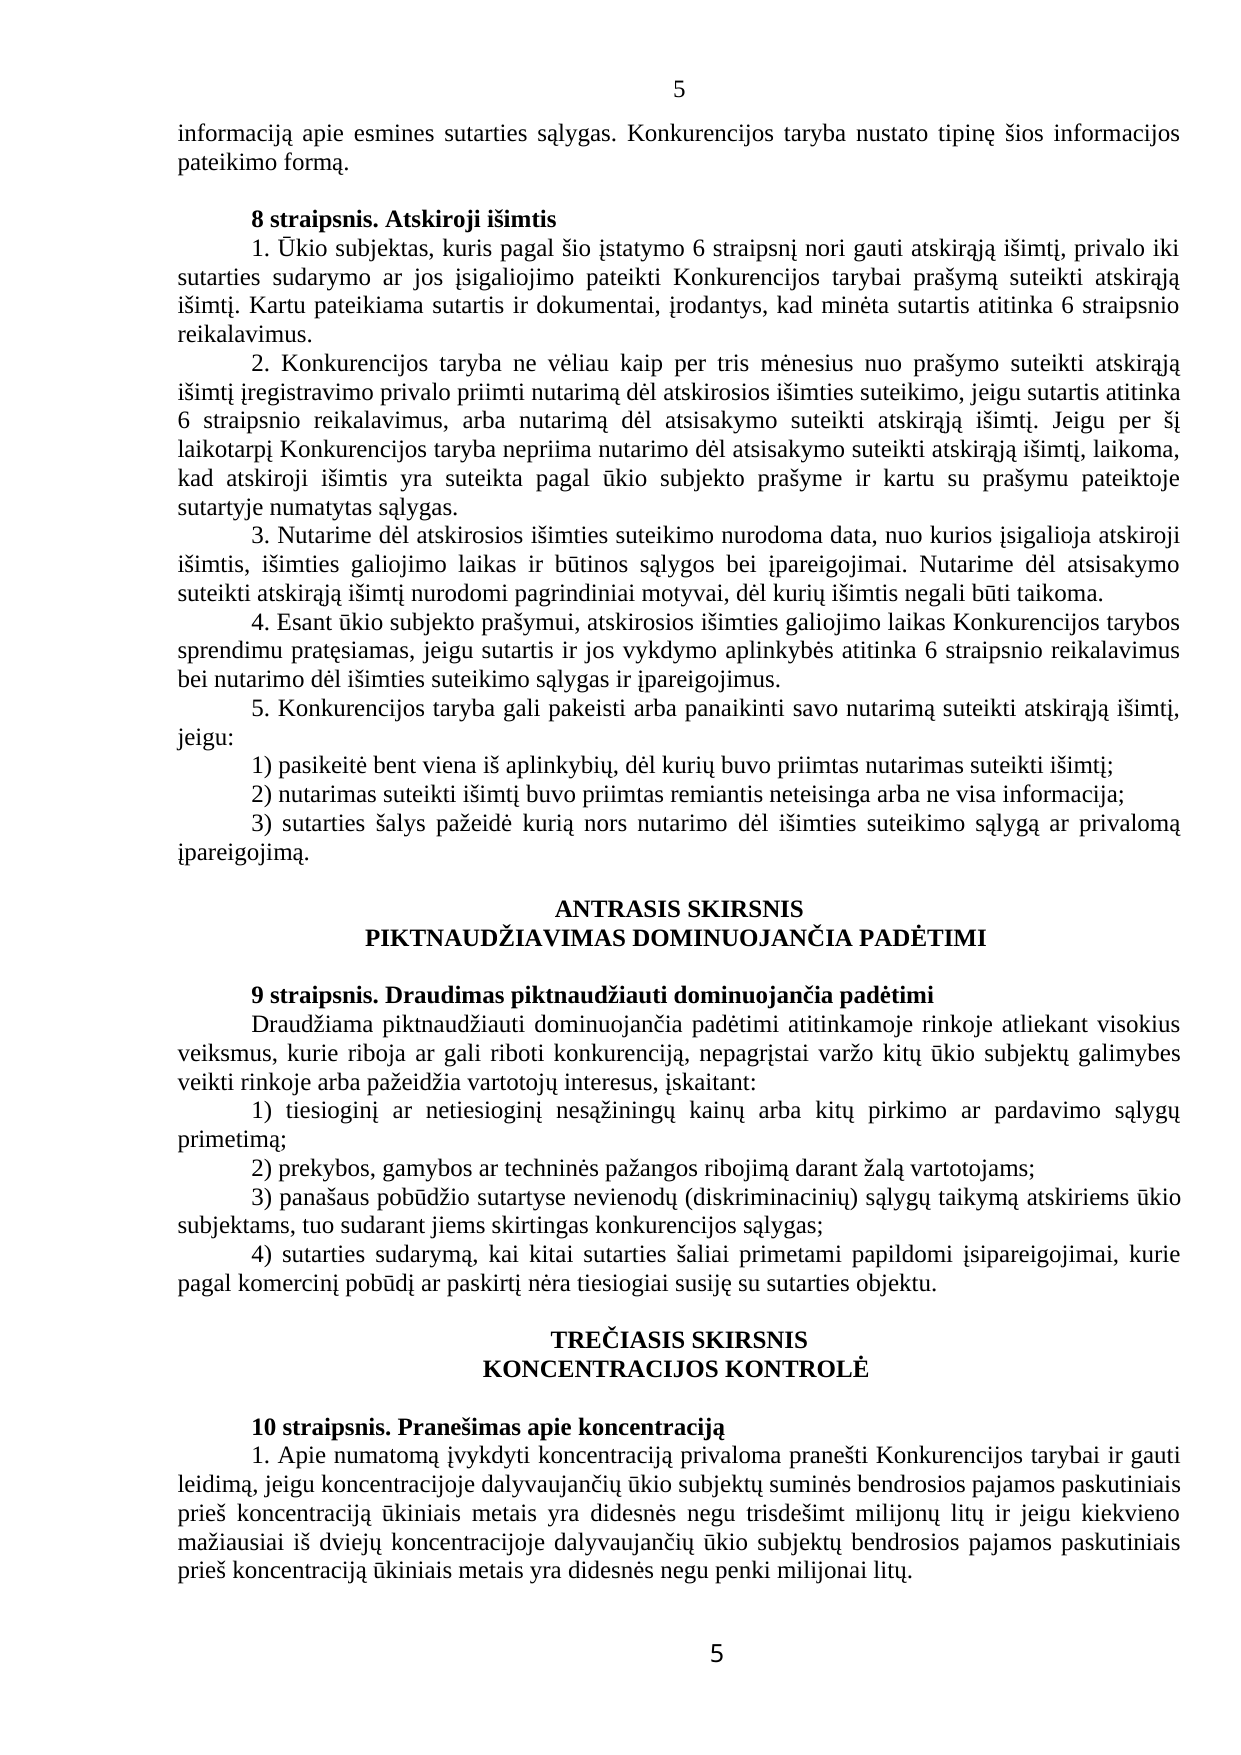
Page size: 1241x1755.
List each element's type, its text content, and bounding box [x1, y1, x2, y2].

text 1. Apie numatomą įvykdyti koncentraciją privaloma pranešti Konkurencijos tarybai ir gauti leidimą, jeigu koncentracijoje dalyvaujančių ūkio subjektų suminės bendrosios pajamos paskutiniais prieš koncentraciją ūkiniais metais yra didesnės negu trisdešimt milijonų litų ir jeigu kiekvieno mažiausiai iš dviejų koncentracijoje dalyvaujančių ūkio subjektų bendrosios pajamos paskutiniais prieš koncentraciją ūkiniais metais yra didesnės negu penki milijonai litų. [177, 1441, 1181, 1584]
text 4) sutarties sudarymą, kai kitai sutarties šaliai primetami papildomi įsipareigojimai, kurie pagal komercinį pobūdį ar paskirtį nėra tiesiogiai susiję su sutarties objektu. [177, 1239, 1181, 1297]
text 2) nutarimas suteikti išimtį buvo priimtas remiantis neteisinga arba ne visa informacija; [177, 779, 1181, 808]
text 3. Nutarime dėl atskirosios išimties suteikimo nurodoma data, nuo kurios įsigalioja atskiroji išimtis, išimties galiojimo laikas ir būtinos sąlygos bei įpareigojimai. Nutarime dėl atsisakymo suteikti atskirąją išimtį nurodomi pagrindiniai motyvai, dėl kurių išimtis negali būti taikoma. [177, 521, 1181, 607]
text 2. Konkurencijos taryba ne vėliau kaip per tris mėnesius nuo prašymo suteikti atskirąją išimtį įregistravimo privalo priimti nutarimą dėl atskirosios išimties suteikimo, jeigu sutartis atitinka 6 straipsnio reikalavimus, arba nutarimą dėl atsisakymo suteikti atskirąją išimtį. Jeigu per šį laikotarpį Konkurencijos taryba nepriima nutarimo dėl atsisakymo suteikti atskirąją išimtį, laikoma, kad atskiroji išimtis yra suteikta pagal ūkio subjekto prašyme ir kartu su prašymu pateiktoje sutartyje numatytas sąlygas. [177, 348, 1181, 521]
text Draudžiama piktnaudžiauti dominuojančia padėtimi atitinkamoje rinkoje atliekant visokius veiksmus, kurie riboja ar gali riboti konkurenciją, nepagrįstai varžo kitų ūkio subjektų galimybes veikti rinkoje arba pažeidžia vartotojų interesus, įskaitant: [177, 1009, 1181, 1096]
text 5. Konkurencijos taryba gali pakeisti arba panaikinti savo nutarimą suteikti atskirąją išimtį, jeigu: [177, 693, 1181, 751]
text Antrasis skirsnis [177, 894, 1181, 923]
text 10 straipsnis. Pranešimas apie koncentraciją [177, 1412, 1181, 1441]
text 1) tiesioginį ar netiesioginį nesąžiningų kainų arba kitų pirkimo ar pardavimo sąlygų primetimą; [177, 1096, 1181, 1153]
text 8 straipsnis. Atskiroji išimtis [177, 204, 1181, 233]
text 1) pasikeitė bent viena iš aplinkybių, dėl kurių buvo priimtas nutarimas suteikti išimtį; [177, 751, 1181, 779]
text Trečiasis skirsnis [177, 1326, 1181, 1354]
text KONCENTRACIJOS KONTROLĖ [177, 1354, 1181, 1383]
text 4. Esant ūkio subjekto prašymui, atskirosios išimties galiojimo laikas Konkurencijos tarybos sprendimu pratęsiamas, jeigu sutartis ir jos vykdymo aplinkybės atitinka 6 straipsnio reikalavimus bei nutarimo dėl išimties suteikimo sąlygas ir įpareigojimus. [177, 607, 1181, 693]
text 9 straipsnis. Draudimas piktnaudžiauti dominuojančia padėtimi [177, 981, 1181, 1009]
text 3) panašaus pobūdžio sutartyse nevienodų (diskriminacinių) sąlygų taikymą atskiriems ūkio subjektams, tuo sudarant jiems skirtingas konkurencijos sąlygas; [177, 1182, 1181, 1239]
text 3) sutarties šalys pažeidė kurią nors nutarimo dėl išimties suteikimo sąlygą ar privalomą įpareigojimą. [177, 808, 1181, 866]
text 1. Ūkio subjektas, kuris pagal šio įstatymo 6 straipsnį nori gauti atskirąją išimtį, privalo iki sutarties sudarymo ar jos įsigaliojimo pateikti Konkurencijos tarybai prašymą suteikti atskirąją išimtį. Kartu pateikiama sutartis ir dokumentai, įrodantys, kad minėta sutartis atitinka 6 straipsnio reikalavimus. [177, 233, 1181, 348]
text PIKTNAUDŽIAVIMAS DOMINUOJANČIA PADĖTIMI [177, 923, 1181, 952]
text informaciją apie esmines sutarties sąlygas. Konkurencijos taryba nustato tipinę šios informacijos pateikimo formą. [177, 118, 1181, 176]
text 2) prekybos, gamybos ar techninės pažangos ribojimą darant žalą vartotojams; [177, 1153, 1181, 1182]
